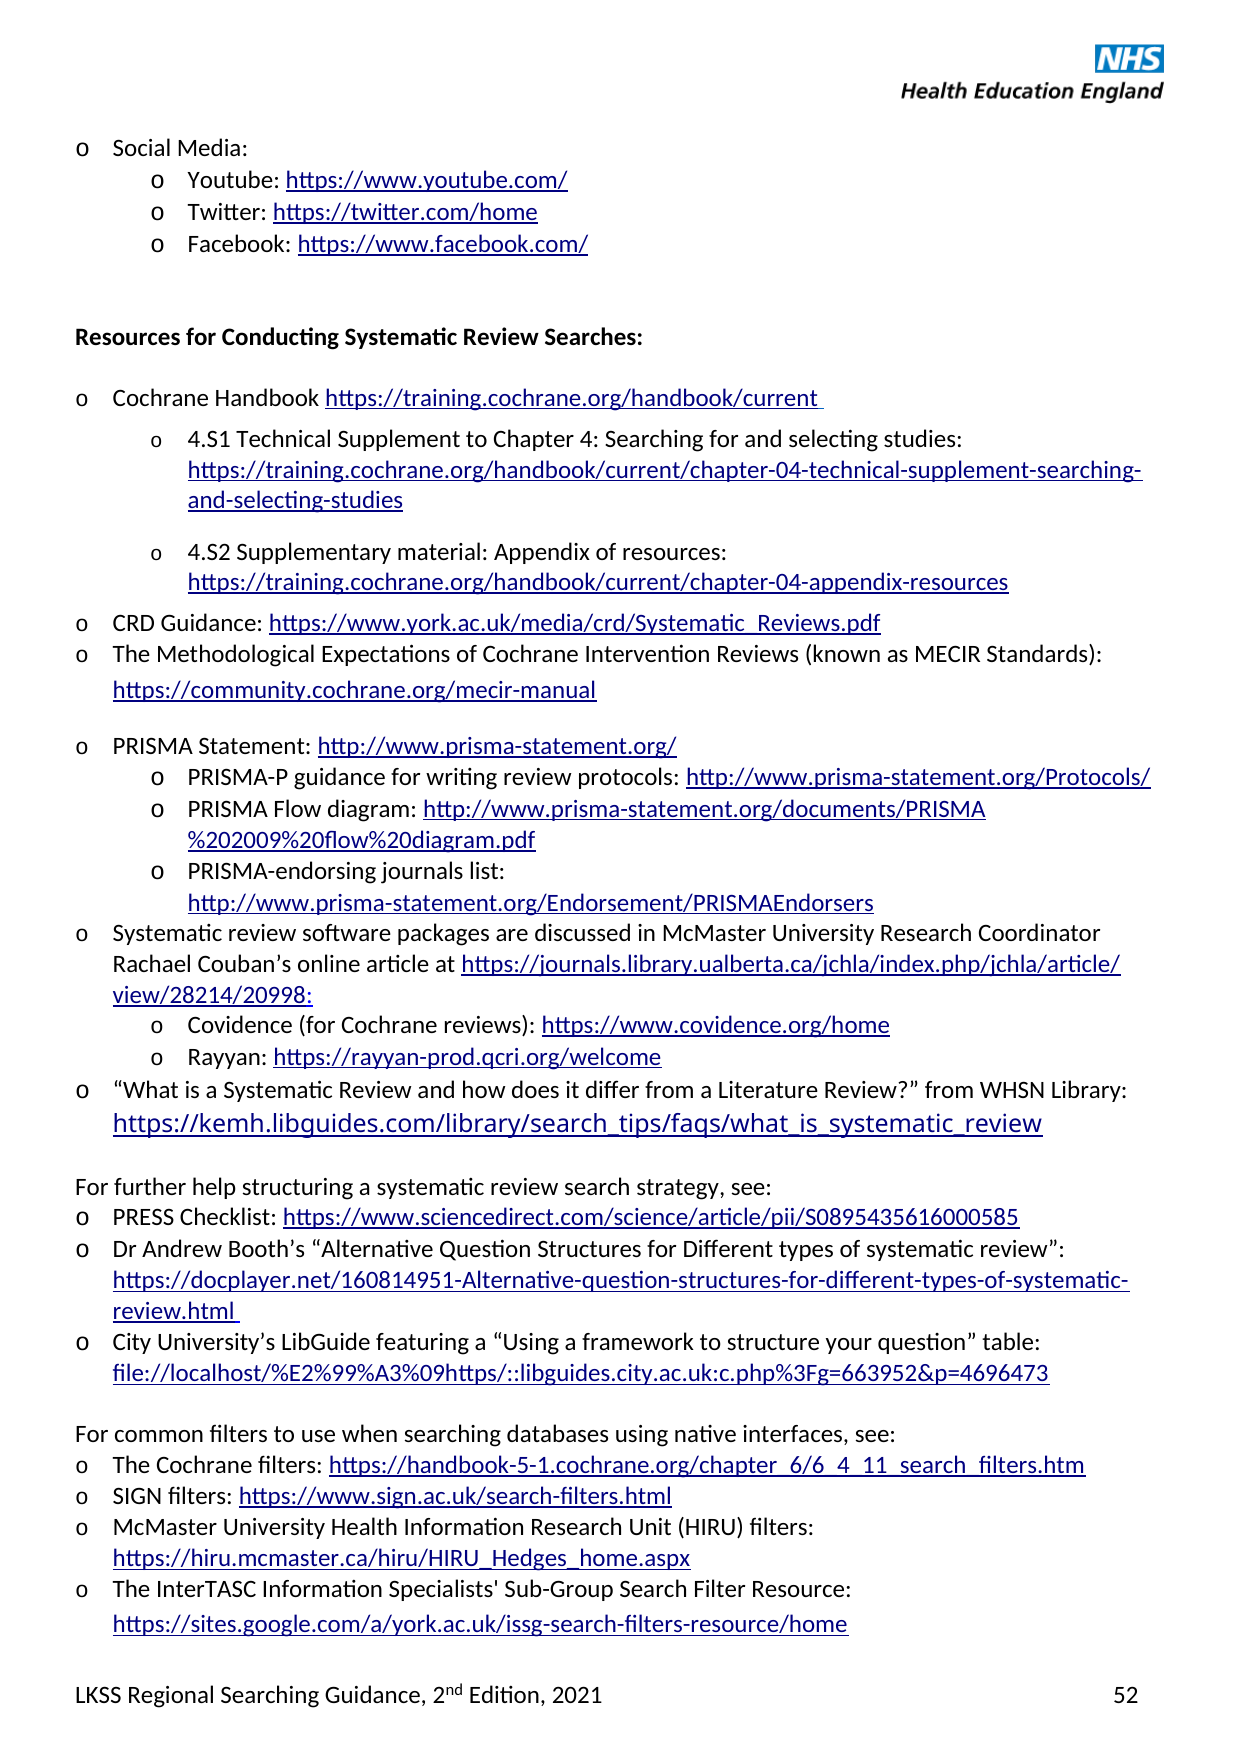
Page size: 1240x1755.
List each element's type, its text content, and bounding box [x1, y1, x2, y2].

list The Cochrane filters: https://handbook-5-1.cochrane.org/chapter_6/6_4_11_search_filters.htm [75, 1449, 1164, 1480]
list Cochrane Handbook https://training.cochrane.org/handbook/current [75, 382, 1164, 413]
list The Methodological Expectations of Cochrane Intervention Reviews (known as MECIR Standards): https://community.cochrane.org/mecir-manual [75, 638, 1164, 704]
list SIGN filters: https://www.sign.ac.uk/search-filters.html [75, 1480, 1164, 1511]
list PRISMA-endorsing journals list: http://www.prisma-statement.org/Endorsement/PRISMAEndorsers [150, 855, 1164, 917]
list McMaster University Health Information Research Unit (HIRU) filters: https://hiru.mcmaster.ca/hiru/HIRU_Hedges_home.aspx [75, 1511, 1164, 1573]
list PRISMA Flow diagram: http://www.prisma-statement.org/documents/PRISMA%202009%20flow%20diagram.pdf [150, 793, 1164, 855]
list Facebook: https://www.facebook.com/ [150, 228, 1164, 260]
list “What is a Systematic Review and how does it differ from a Literature Review?” from WHSN Library: https://kemh.libguides.com/library/search_tips/faqs/what_is_systematic_review [75, 1072, 1164, 1140]
list PRESS Checklist: https://www.sciencedirect.com/science/article/pii/S0895435616000585 [75, 1201, 1164, 1233]
list Twitter: https://twitter.com/home [150, 196, 1164, 228]
list The InterTASC Information Specialists' Sub-Group Search Filter Resource: https://sites.google.com/a/york.ac.uk/issg-search-filters-resource/home [75, 1573, 1164, 1639]
list Rayyan: https://rayyan-prod.qcri.org/welcome [150, 1041, 1164, 1072]
list Social Media: [75, 133, 1164, 164]
list Covidence (for Cochrane reviews): https://www.covidence.org/home [150, 1009, 1164, 1041]
list 4.S1 Technical Supplement to Chapter 4: Searching for and selecting studies: https://training.cochrane.org/handbook/current/chapter-04-technical-supplement-searching-and-selecting-studies [150, 423, 1164, 515]
list PRISMA-P guidance for writing review protocols: http://www.prisma-statement.org/Protocols/ [150, 761, 1164, 793]
list Systematic review software packages are discussed in McMaster University Research Coordinator Rachael Couban’s online article at https://journals.library.ualberta.ca/jchla/index.php/jchla/article/view/28214/20998: [75, 917, 1164, 1009]
list PRISMA Statement: http://www.prisma-statement.org/ [75, 730, 1164, 761]
list CRD Guidance: https://www.york.ac.uk/media/crd/Systematic_Reviews.pdf [75, 607, 1164, 638]
list Youtube: https://www.youtube.com/ [150, 164, 1164, 196]
text For common filters to use when searching databases using native interfaces, see: [75, 1418, 1164, 1449]
text For further help structuring a systematic review search strategy, see: [75, 1171, 1164, 1201]
list 4.S2 Supplementary material: Appendix of resources: https://training.cochrane.org/handbook/current/chapter-04-appendix-resources [150, 536, 1164, 597]
text Resources for Conducting Systematic Review Searches: [75, 321, 1164, 351]
list City University’s LibGuide featuring a “Using a framework to structure your question” table: file://localhost/%E2%99%A3%09https/::libguides.city.ac.uk:c.php%3Fg=663952&p=4696473 [75, 1326, 1164, 1388]
list Dr Andrew Booth’s “Alternative Question Structures for Different types of systematic review”: https://docplayer.net/160814951-Alternative-question-structures-for-different-types-of-systematic-review.html [75, 1233, 1164, 1326]
